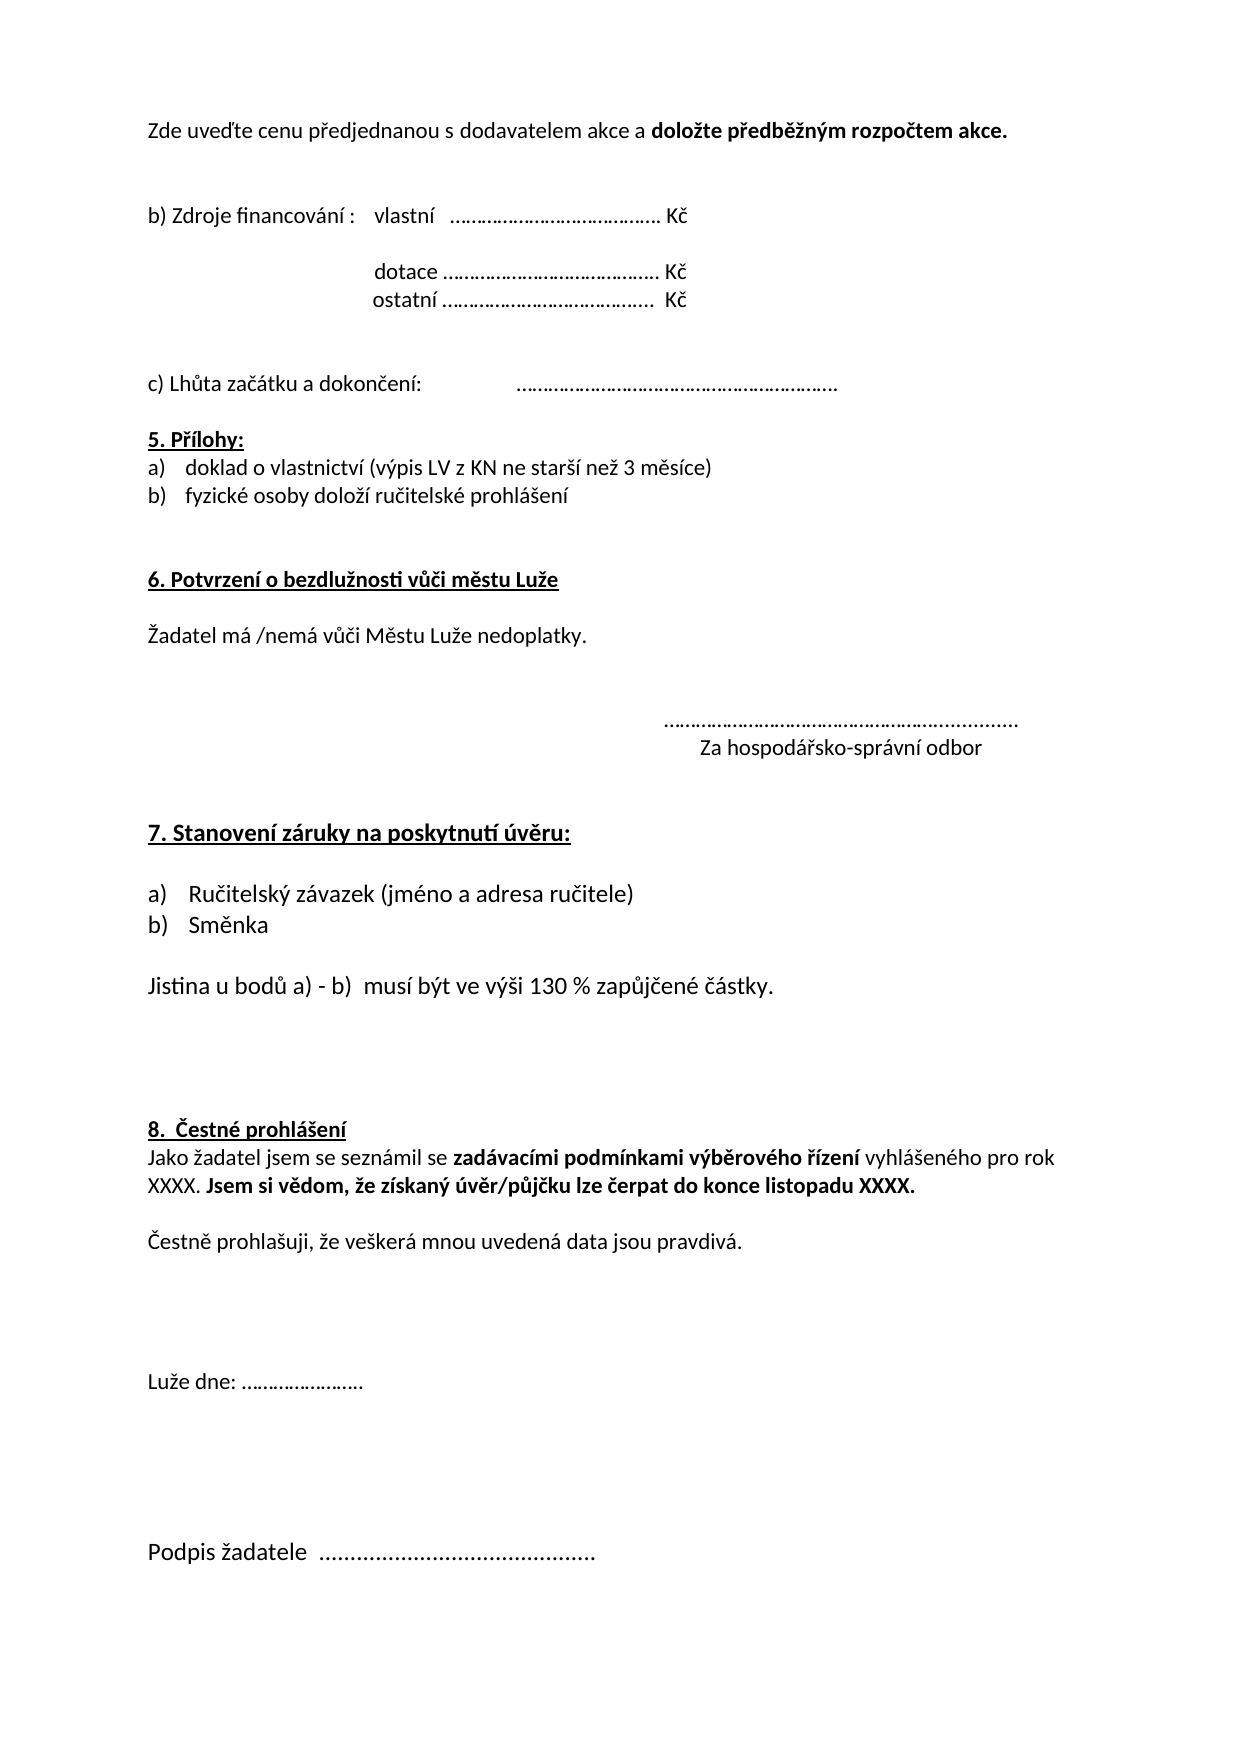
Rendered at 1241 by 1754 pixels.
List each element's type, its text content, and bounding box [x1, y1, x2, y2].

text Žadatel má /nemá vůči Městu Luže nedoplatky. [148, 621, 1092, 649]
text Čestně prohlašuji, že veškerá mnou uvedená data jsou pravdivá. [148, 1227, 1092, 1255]
text Jistina u bodů a) - b) musí být ve výši 130 % zapůjčené částky. [148, 970, 1092, 1000]
text 7. Stanovení záruky na poskytnutí úvěru: [148, 817, 1092, 848]
text dotace ………………………………….. Kč [369, 257, 1092, 285]
list doklad o vlastnictví (výpis LV z KN ne starší než 3 měsíce) [148, 453, 1092, 481]
text ostatní ……………………………….... Kč [295, 285, 1092, 313]
list Směnka [148, 909, 1092, 939]
list fyzické osoby doloží ručitelské prohlášení [148, 481, 1092, 509]
text Luže dne: ………………….. [148, 1367, 1092, 1395]
text ……………………………………………............... [664, 705, 1092, 733]
text Podpis žadatele ............................................ [148, 1536, 1092, 1566]
text 6. Potvrzení o bezdlužnosti vůči městu Luže [148, 565, 1092, 593]
text Zde uveďte cenu předjednanou s dodavatelem akce a doložte předběžným rozpočtem akce. [148, 117, 1092, 145]
text 5. Přílohy: [148, 425, 1092, 453]
text Jako žadatel jsem se seznámil se zadávacími podmínkami výběrového řízení vyhlášeného pro rok XXXX. Jsem si vědom, že získaný úvěr/půjčku lze čerpat do konce listopadu XXXX. [148, 1143, 1092, 1199]
text c) Lhůta začátku a dokončení: ……………………………………………………. [148, 369, 1092, 397]
text 8. Čestné prohlášení [148, 1115, 1092, 1143]
list Ručitelský závazek (jméno a adresa ručitele) [148, 878, 1092, 909]
text Za hospodářsko-správní odbor [664, 733, 1092, 761]
text b) Zdroje financování : vlastní …………………………………. Kč [148, 201, 1092, 229]
